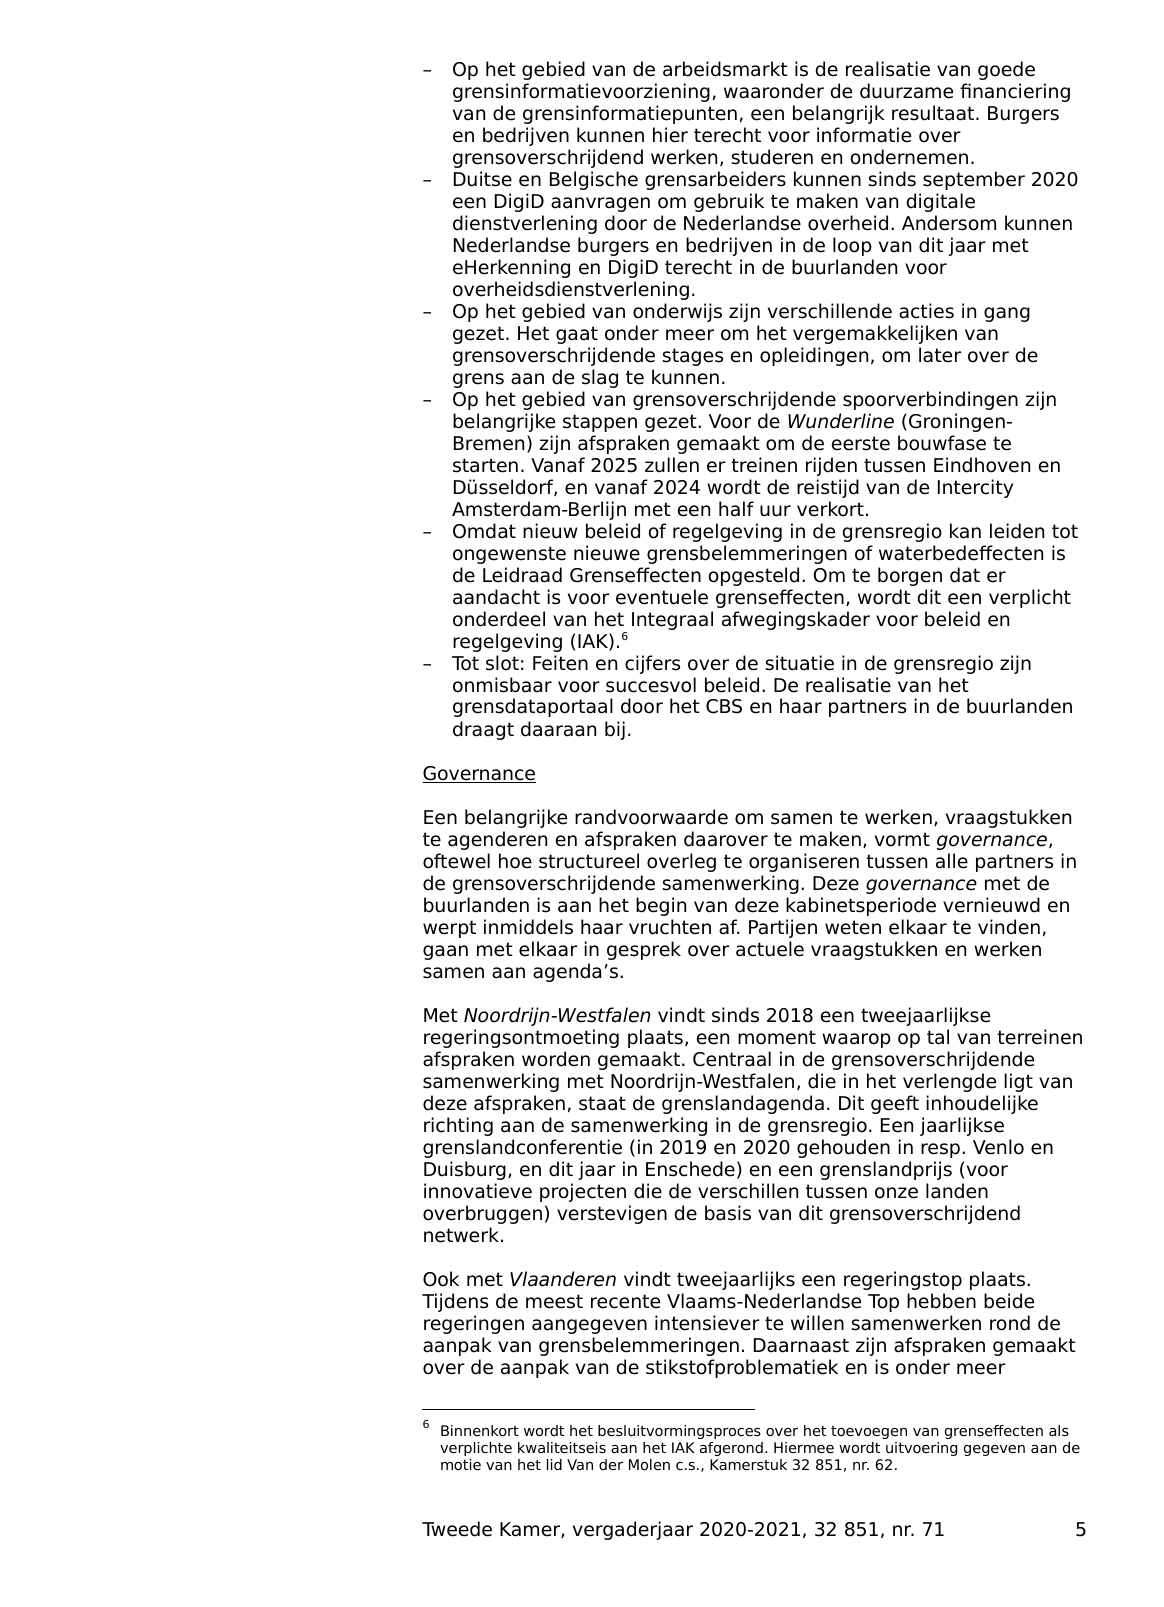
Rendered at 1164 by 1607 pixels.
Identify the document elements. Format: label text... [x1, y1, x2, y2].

text – Omdat nieuw beleid of regelgeving in de grensregio kan leiden tot ongewenste nieuwe grensbelemmeringen of waterbedeffecten is de Leidraad Grenseffecten opgesteld. Om te borgen dat er aandacht is voor eventuele grenseffecten, wordt dit een verplicht onderdeel van het Integraal afwegingskader voor beleid en regelgeving (IAK). [422, 521, 1087, 652]
text – Op het gebied van de arbeidsmarkt is de realisatie van goede grensinformatievoorziening, waaronder de duurzame financiering van de grensinformatiepunten, een belangrijk resultaat. Burgers en bedrijven kunnen hier terecht voor informatie over grensoverschrijdend werken, studeren en ondernemen. [422, 59, 1087, 169]
text – Op het gebied van onderwijs zijn verschillende acties in gang gezet. Het gaat onder meer om het vergemakkelijken van grensoverschrijdende stages en opleidingen, om later over de grens aan de slag te kunnen. [422, 301, 1087, 389]
subtitle Governance [422, 763, 1087, 784]
text Een belangrijke randvoorwaarde om samen te werken, vraagstukken te agenderen en afspraken daarover te maken, vormt governance, oftewel hoe structureel overleg te organiseren tussen alle partners in de grensoverschrijdende samenwerking. Deze governance met de buurlanden is aan het begin van deze kabinetsperiode vernieuwd en werpt inmiddels haar vruchten af. Partijen weten elkaar te vinden, gaan met elkaar in gesprek over actuele vraagstukken en werken samen aan agenda’s. [422, 807, 1087, 983]
text Binnenkort wordt het besluitvormingsproces over het toevoegen van grenseffecten als verplichte kwaliteitseis aan het IAK afgerond. Hiermee wordt uitvoering gegeven aan de motie van het lid Van der Molen c.s., Kamerstuk 32 851, nr. 62. [422, 1418, 1087, 1474]
text – Op het gebied van grensoverschrijdende spoorverbindingen zijn belangrijke stappen gezet. Voor de Wunderline (Groningen-Bremen) zijn afspraken gemaakt om de eerste bouwfase te starten. Vanaf 2025 zullen er treinen rijden tussen Eindhoven en Düsseldorf, en vanaf 2024 wordt de reistijd van de Intercity Amsterdam-Berlijn met een half uur verkort. [422, 389, 1087, 521]
text Ook met Vlaanderen vindt tweejaarlijks een regeringstop plaats. Tijdens de meest recente Vlaams-Nederlandse Top hebben beide regeringen aangegeven intensiever te willen samenwerken rond de aanpak van grensbelemmeringen. Daarnaast zijn afspraken gemaakt over de aanpak van de stikstofproblematiek en is onder meer [422, 1269, 1087, 1379]
text Met Noordrijn-Westfalen vindt sinds 2018 een tweejaarlijkse regeringsontmoeting plaats, een moment waarop op tal van terreinen afspraken worden gemaakt. Centraal in de grensoverschrijdende samenwerking met Noordrijn-Westfalen, die in het verlengde ligt van deze afspraken, staat de grenslandagenda. Dit geeft inhoudelijke richting aan de samenwerking in de grensregio. Een jaarlijkse grenslandconferentie (in 2019 en 2020 gehouden in resp. Venlo en Duisburg, en dit jaar in Enschede) en een grenslandprijs (voor innovatieve projecten die de verschillen tussen onze landen overbruggen) verstevigen de basis van dit grensoverschrijdend netwerk. [422, 1005, 1087, 1247]
text – Duitse en Belgische grensarbeiders kunnen sinds september 2020 een DigiD aanvragen om gebruik te maken van digitale dienstverlening door de Nederlandse overheid. Andersom kunnen Nederlandse burgers en bedrijven in de loop van dit jaar met eHerkenning en DigiD terecht in de buurlanden voor overheidsdienstverlening. [422, 169, 1087, 301]
text – Tot slot: Feiten en cijfers over de situatie in de grensregio zijn onmisbaar voor succesvol beleid. De realisatie van het grensdataportaal door het CBS en haar partners in de buurlanden draagt daaraan bij. [422, 652, 1087, 740]
